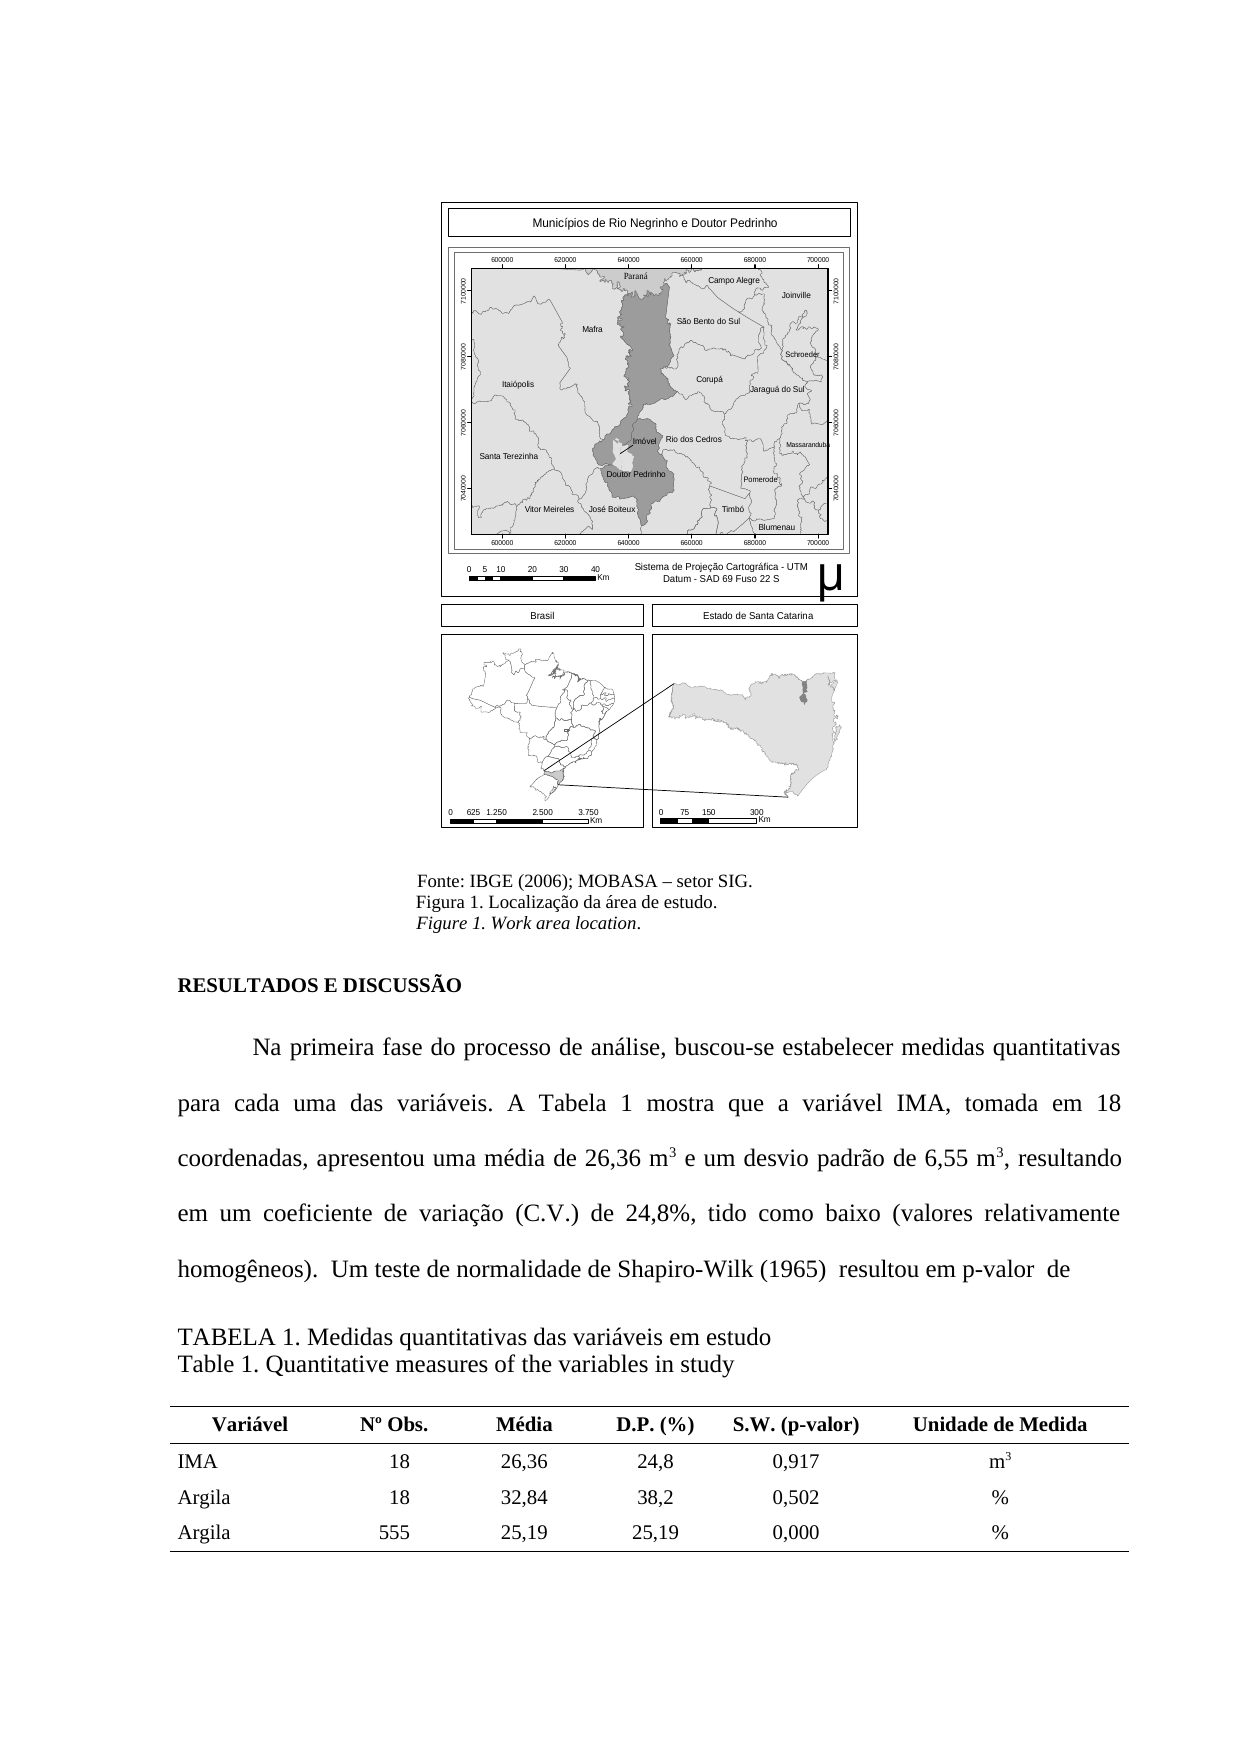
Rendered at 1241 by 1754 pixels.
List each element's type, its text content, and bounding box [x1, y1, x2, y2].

table_header Média [459, 1407, 590, 1443]
table_cell 0,502 [721, 1479, 871, 1515]
table_cell 24,8 [590, 1444, 721, 1479]
table_cell 26,36 [459, 1444, 590, 1479]
table_header Variável [170, 1407, 330, 1443]
table_cell 25,19 [590, 1515, 721, 1551]
table_cell Argila [170, 1515, 330, 1551]
table_cell 25,19 [459, 1515, 590, 1551]
table_header S.W. (p-valor) [721, 1407, 871, 1443]
text Figura 1. Localização da área de estudo. [177, 892, 1122, 913]
table_header Nº Obs. [330, 1407, 458, 1443]
table_cell 0,917 [721, 1444, 871, 1479]
table_cell 555 [330, 1515, 458, 1551]
text Na primeira fase do processo de análise, buscou-se estabelecer medidas quantitativas para cada uma das variáveis. A Tabela 1 mostra que a variável IMA, tomada em 18 coordenadas, apresentou uma média de 26,36 m3 e um desvio padrão de 6,55 m3, resultando em um coeficiente de variação (C.V.) de 24,8%, tido como baixo (valores relativamente homogêneos). Um teste de normalidade de Shapiro-Wilk (1965) resultou em p-valor de [177, 1033, 1122, 1283]
table_cell 0,000 [721, 1515, 871, 1551]
table_cell % [871, 1515, 1129, 1551]
table_cell 18 [330, 1444, 458, 1479]
table_cell IMA [170, 1444, 330, 1479]
table_cell m3 [871, 1444, 1129, 1479]
text Table 1. Quantitative measures of the variables in study [177, 1351, 1122, 1378]
table_header D.P. (%) [590, 1407, 721, 1443]
table_cell 32,84 [459, 1479, 590, 1515]
table_cell 18 [330, 1479, 458, 1515]
text TABELA 1. Medidas quantitativas das variáveis em estudo [177, 1323, 1122, 1351]
table_header Unidade de Medida [871, 1407, 1129, 1443]
text RESULTADOS E DISCUSSÃO [177, 974, 1122, 997]
text Fonte: IBGE (2006); MOBASA – setor SIG. [177, 869, 1122, 892]
table_cell % [871, 1479, 1129, 1515]
table_cell 38,2 [590, 1479, 721, 1515]
text Figure 1. Work area location. [177, 913, 1122, 933]
table_cell Argila [170, 1479, 330, 1515]
